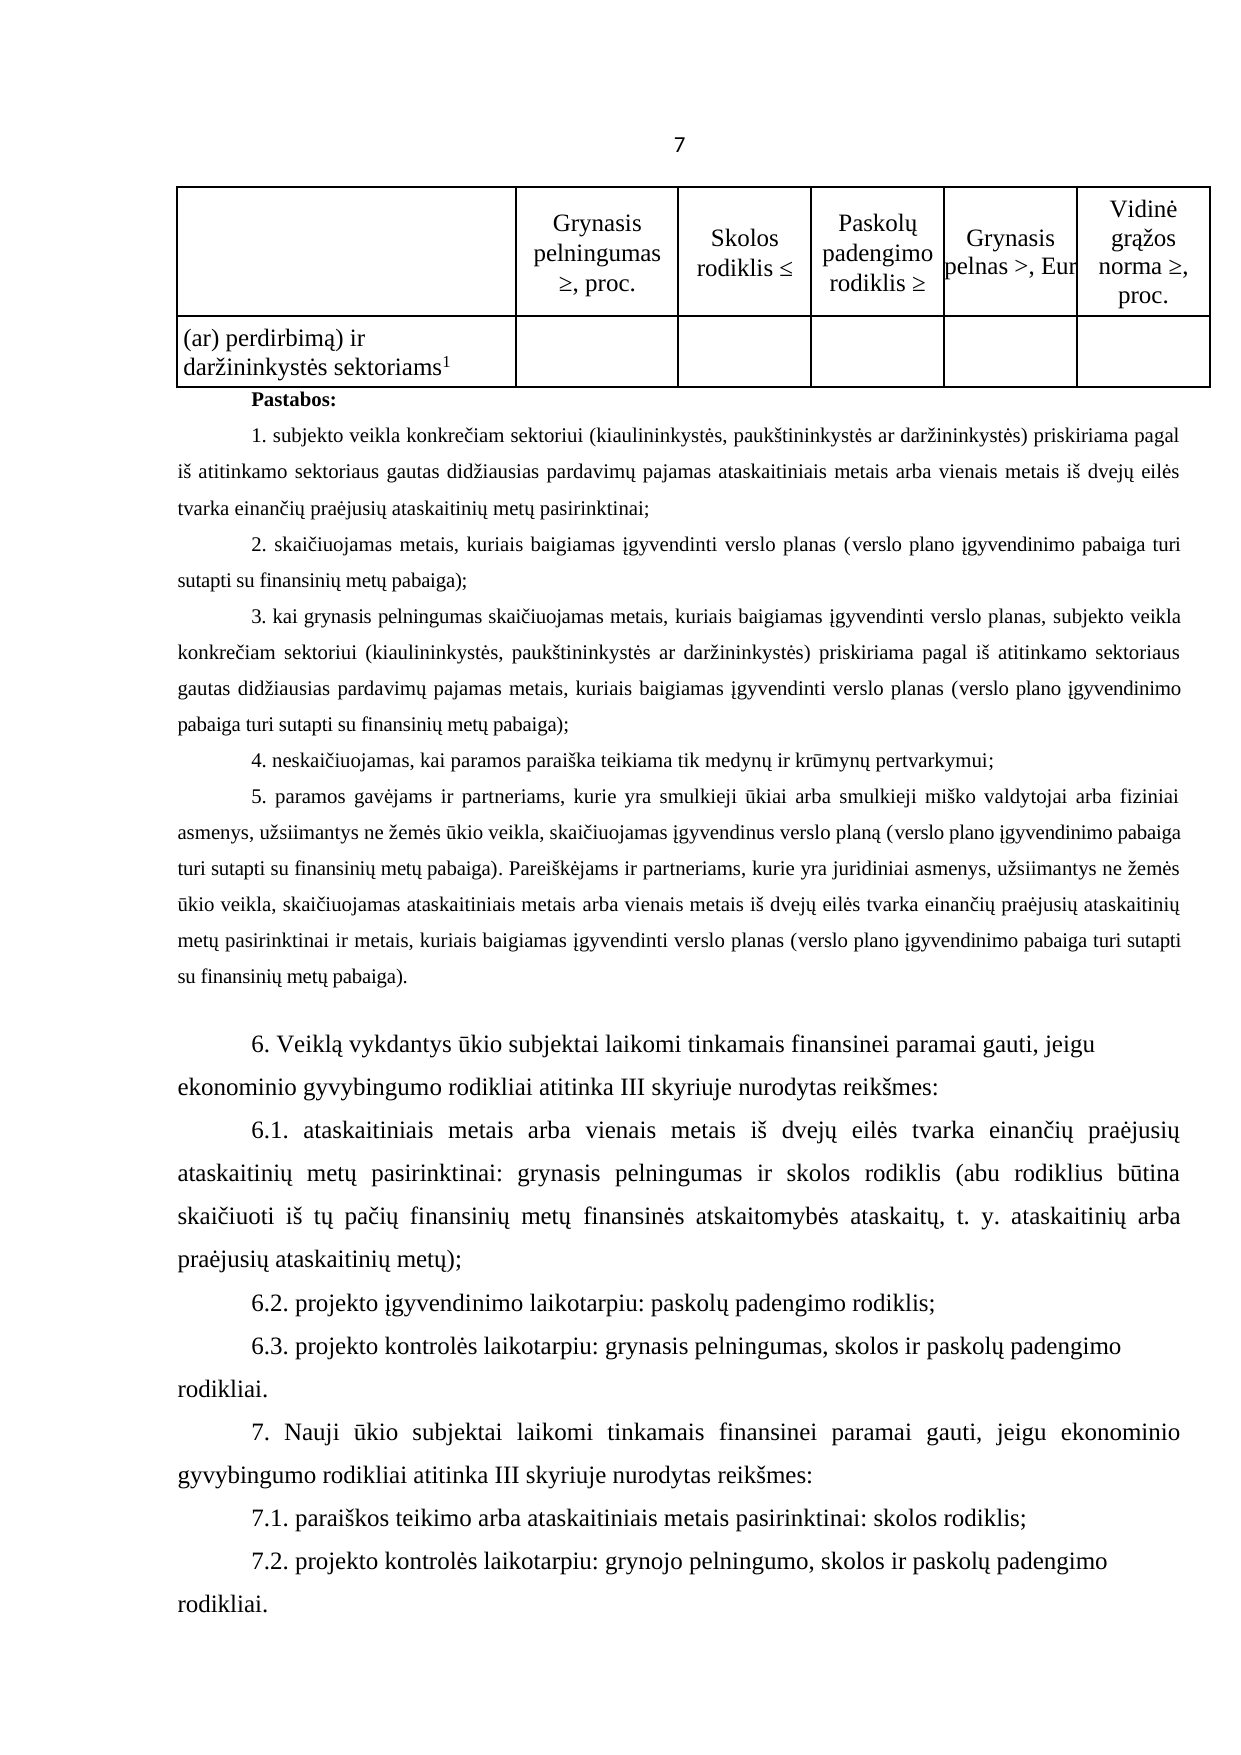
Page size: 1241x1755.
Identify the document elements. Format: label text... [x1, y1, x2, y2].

text 5. paramos gavėjams ir partneriams, kurie yra smulkieji ūkiai arba smulkieji miško valdytojai arba fiziniai asmenys, užsiimantys ne žemės ūkio veikla, skaičiuojamas įgyvendinus verslo planą (verslo plano įgyvendinimo pabaiga turi sutapti su finansinių metų pabaiga). Pareiškėjams ir partneriams, kurie yra juridiniai asmenys, užsiimantys ne žemės ūkio veikla, skaičiuojamas ataskaitiniais metais arba vienais metais iš dvejų eilės tvarka einančių praėjusių ataskaitinių metų pasirinktinai ir metais, kuriais baigiamas įgyvendinti verslo planas (verslo plano įgyvendinimo pabaiga turi sutapti su finansinių metų pabaiga). [177, 784, 1181, 988]
text 6. Veiklą vykdantys ūkio subjektai laikomi tinkamais finansinei paramai gauti, jeigu [177, 1029, 1181, 1058]
table_cell [517, 317, 677, 386]
table_header Vidinė grąžos norma ≥, proc. [1078, 188, 1209, 315]
table_header Paskolų padengimo rodiklis ≥ [812, 188, 943, 315]
table_header Skolos rodiklis ≤ [679, 188, 810, 315]
table_cell [945, 317, 1076, 386]
text 6.2. projekto įgyvendinimo laikotarpiu: paskolų padengimo rodiklis; [177, 1288, 1181, 1316]
table_header [178, 188, 515, 315]
text 6.3. projekto kontrolės laikotarpiu: grynasis pelningumas, skolos ir paskolų padengimo [177, 1331, 1181, 1359]
text Pastabos: [177, 388, 1181, 411]
text 4. neskaičiuojamas, kai paramos paraiška teikiama tik medynų ir krūmynų pertvarkymui; [177, 748, 1181, 772]
text 7. Nauji ūkio subjektai laikomi tinkamais finansinei paramai gauti, jeigu ekonominio gyvybingumo rodikliai atitinka III skyriuje nurodytas reikšmes: [177, 1417, 1181, 1489]
text 6.1. ataskaitiniais metais arba vienais metais iš dvejų eilės tvarka einančių praėjusių ataskaitinių metų pasirinktinai: grynasis pelningumas ir skolos rodiklis (abu rodiklius būtina skaičiuoti iš tų pačių finansinių metų finansinės atskaitomybės ataskaitų, t. y. ataskaitinių arba praėjusių ataskaitinių metų); [177, 1115, 1181, 1273]
text ekonominio gyvybingumo rodikliai atitinka III skyriuje nurodytas reikšmes: [177, 1072, 1181, 1101]
table_header Grynasis pelningumas ≥, proc. [517, 188, 677, 315]
table_cell [1078, 317, 1209, 386]
text rodikliai. [177, 1374, 1181, 1403]
text 7.1. paraiškos teikimo arba ataskaitiniais metais pasirinktinai: skolos rodiklis; [177, 1503, 1181, 1532]
table_header Grynasis pelnas ˃, Eur [945, 188, 1076, 315]
text 7.2. projekto kontrolės laikotarpiu: grynojo pelningumo, skolos ir paskolų padengimo [177, 1546, 1181, 1575]
table_cell [812, 317, 943, 386]
text 2. skaičiuojamas metais, kuriais baigiamas įgyvendinti verslo planas (verslo plano įgyvendinimo pabaiga turi sutapti su finansinių metų pabaiga); [177, 532, 1181, 592]
text 1. subjekto veikla konkrečiam sektoriui (kiaulininkystės, paukštininkystės ar daržininkystės) priskiriama pagal iš atitinkamo sektoriaus gautas didžiausias pardavimų pajamas ataskaitiniais metais arba vienais metais iš dvejų eilės tvarka einančių praėjusių ataskaitinių metų pasirinktinai; [177, 423, 1181, 519]
text rodikliai. [177, 1589, 1181, 1618]
text 3. kai grynasis pelningumas skaičiuojamas metais, kuriais baigiamas įgyvendinti verslo planas, subjekto veikla konkrečiam sektoriui (kiaulininkystės, paukštininkystės ar daržininkystės) priskiriama pagal iš atitinkamo sektoriaus gautas didžiausias pardavimų pajamas metais, kuriais baigiamas įgyvendinti verslo planas (verslo plano įgyvendinimo pabaiga turi sutapti su finansinių metų pabaiga); [177, 604, 1181, 736]
table_cell [679, 317, 810, 386]
table_cell (ar) perdirbimą) ir daržininkystės sektoriams1 [178, 317, 515, 386]
